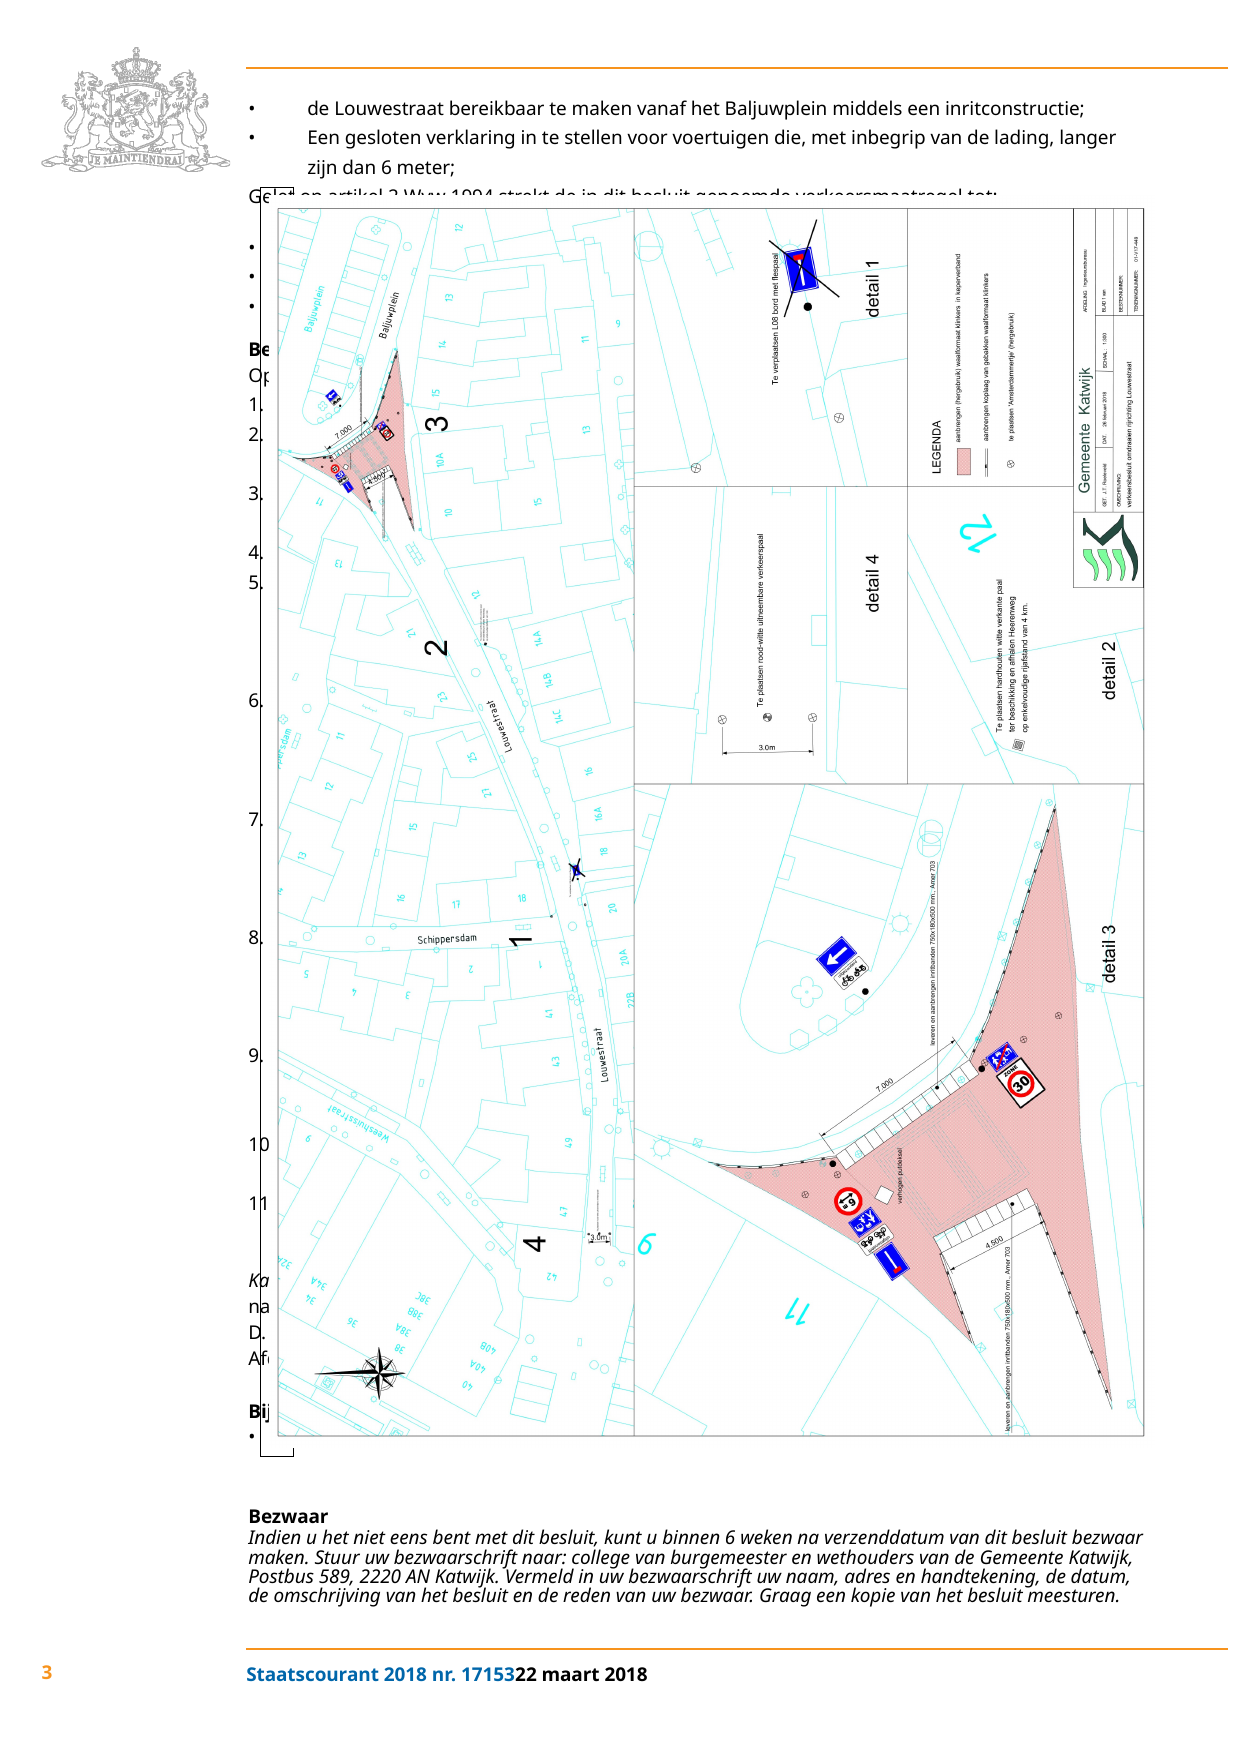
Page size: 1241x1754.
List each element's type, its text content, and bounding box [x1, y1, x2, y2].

text Bijlagen [248, 1398, 260, 1423]
picture [41, 47, 231, 172]
list Een gesloten verklaring in te stellen voor voertuigen die, met inbegrip van de lading, langer zijn dan 6 meter; [248, 124, 1152, 180]
picture [268, 195, 1155, 1448]
text Bezwaar [248, 1504, 1152, 1529]
list de Louwestraat bereikbaar te maken vanaf het Baljuwplein middels een inritconstructie; [248, 95, 1152, 121]
list Situatietekening nummer 01-V17-449 [261, 1423, 293, 1449]
text D. Kistenmaker, [248, 1319, 260, 1345]
text Gelet op artikel 2 Wvw 1994 strekt de in dit besluit genoemde verkeersmaatregel tot: [248, 183, 1152, 209]
text Besluiten [261, 336, 268, 362]
text Indien u het niet eens bent met dit besluit, kunt u binnen 6 weken na verzenddatum van dit besluit bezwaar maken. Stuur uw bezwaarschrift naar: college van burgemeester en wethouders van de Gemeente Katwijk, Postbus 589, 2220 AN Katwijk. Vermeld in uw bezwaarschrift uw naam, adres en handtekening, de datum, de omschrijving van het besluit en de reden van uw bezwaar. Graag een kopie van het besluit meesturen. [248, 1529, 1152, 1606]
text Besluiten [248, 336, 260, 362]
text Bijlagen [261, 1398, 268, 1423]
